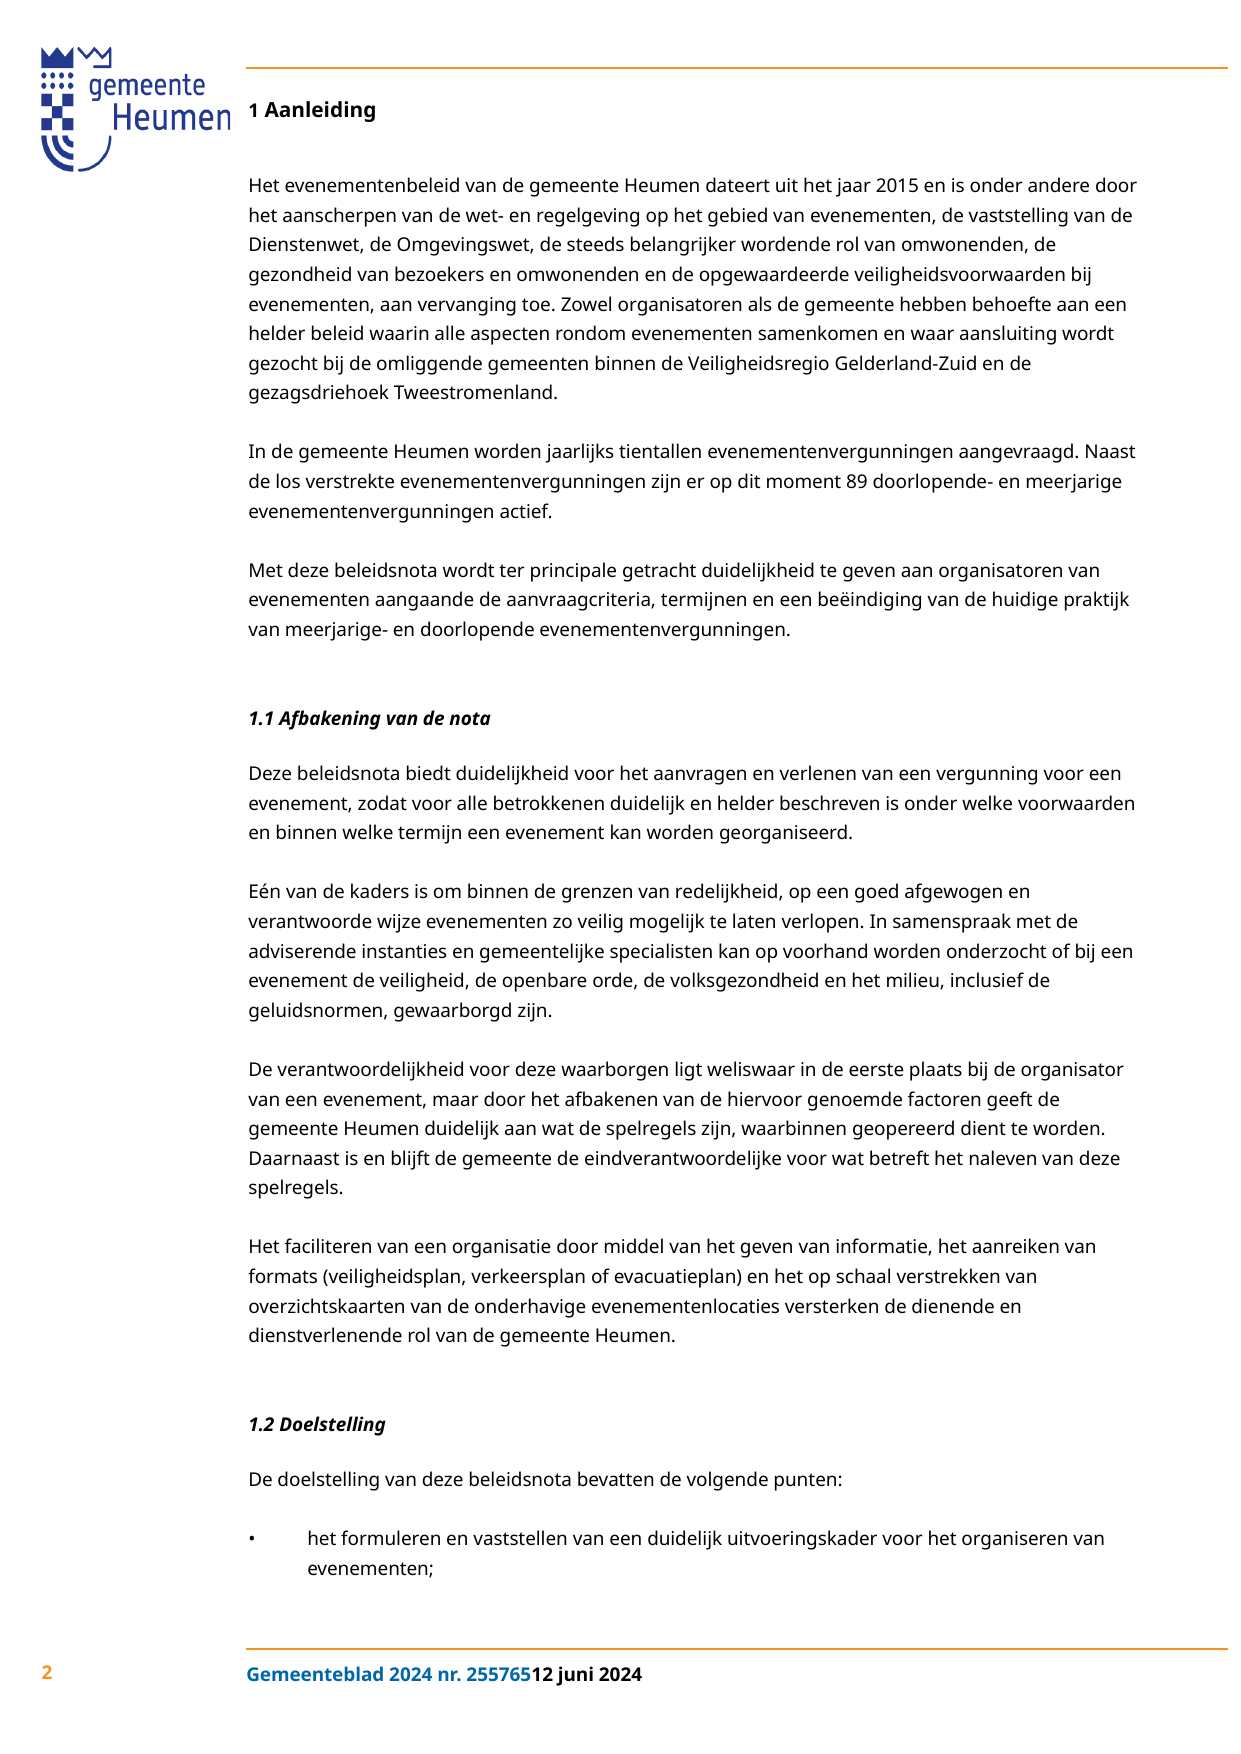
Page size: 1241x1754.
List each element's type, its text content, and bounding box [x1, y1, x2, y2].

text Met deze beleidsnota wordt ter principale getracht duidelijkheid te geven aan organisatoren van evenementen aangaande de aanvraagcriteria, termijnen en een beëindiging van de huidige praktijk van meerjarige- en doorlopende evenementenvergunningen. [248, 557, 1152, 642]
text 1.2 Doelstelling [248, 1411, 1152, 1437]
text De doelstelling van deze beleidsnota bevatten de volgende punten: [248, 1466, 1152, 1492]
picture [41, 47, 231, 172]
text De verantwoordelijkheid voor deze waarborgen ligt weliswaar in de eerste plaats bij de organisator van een evenement, maar door het afbakenen van de hiervoor genoemde factoren geeft de gemeente Heumen duidelijk aan wat de spelregels zijn, waarbinnen geopereerd dient te worden. Daarnaast is en blijft de gemeente de eindverantwoordelijke voor wat betreft het naleven van deze spelregels. [248, 1056, 1152, 1200]
text Het evenementenbeleid van de gemeente Heumen dateert uit het jaar 2015 en is onder andere door het aanscherpen van de wet- en regelgeving op het gebied van evenementen, de vaststelling van de Dienstenwet, de Omgevingswet, de steeds belangrijker wordende rol van omwonenden, de gezondheid van bezoekers en omwonenden en de opgewaardeerde veiligheidsvoorwaarden bij evenementen, aan vervanging toe. Zowel organisatoren als de gemeente hebben behoefte aan een helder beleid waarin alle aspecten rondom evenementen samenkomen en waar aansluiting wordt gezocht bij de omliggende gemeenten binnen de Veiligheidsregio Gelderland-Zuid en de gezagsdriehoek Tweestromenland. [248, 172, 1152, 405]
list het formuleren en vaststellen van een duidelijk uitvoeringskader voor het organiseren van evenementen; [248, 1526, 1152, 1581]
text Het faciliteren van een organisatie door middel van het geven van informatie, het aanreiken van formats (veiligheidsplan, verkeersplan of evacuatieplan) en het op schaal verstrekken van overzichtskaarten van de onderhavige evenementenlocaties versterken de dienende en dienstverlenende rol van de gemeente Heumen. [248, 1234, 1152, 1348]
text 1 Aanleiding [248, 95, 1152, 123]
text Deze beleidsnota biedt duidelijkheid voor het aanvragen en verlenen van een vergunning voor een evenement, zodat voor alle betrokkenen duidelijk en helder beschreven is onder welke voorwaarden en binnen welke termijn een evenement kan worden georganiseerd. [248, 760, 1152, 845]
text In de gemeente Heumen worden jaarlijks tientallen evenementenvergunningen aangevraagd. Naast de los verstrekte evenementenvergunningen zijn er op dit moment 89 doorlopende- en meerjarige evenementenvergunningen actief. [248, 439, 1152, 524]
text 1.1 Afbakening van de nota [248, 705, 1152, 731]
text Eén van de kaders is om binnen de grenzen van redelijkheid, op een goed afgewogen en verantwoorde wijze evenementen zo veilig mogelijk te laten verlopen. In samenspraak met de adviserende instanties en gemeentelijke specialisten kan op voorhand worden onderzocht of bij een evenement de veiligheid, de openbare orde, de volksgezondheid en het milieu, inclusief de geluidsnormen, gewaarborgd zijn. [248, 879, 1152, 1023]
